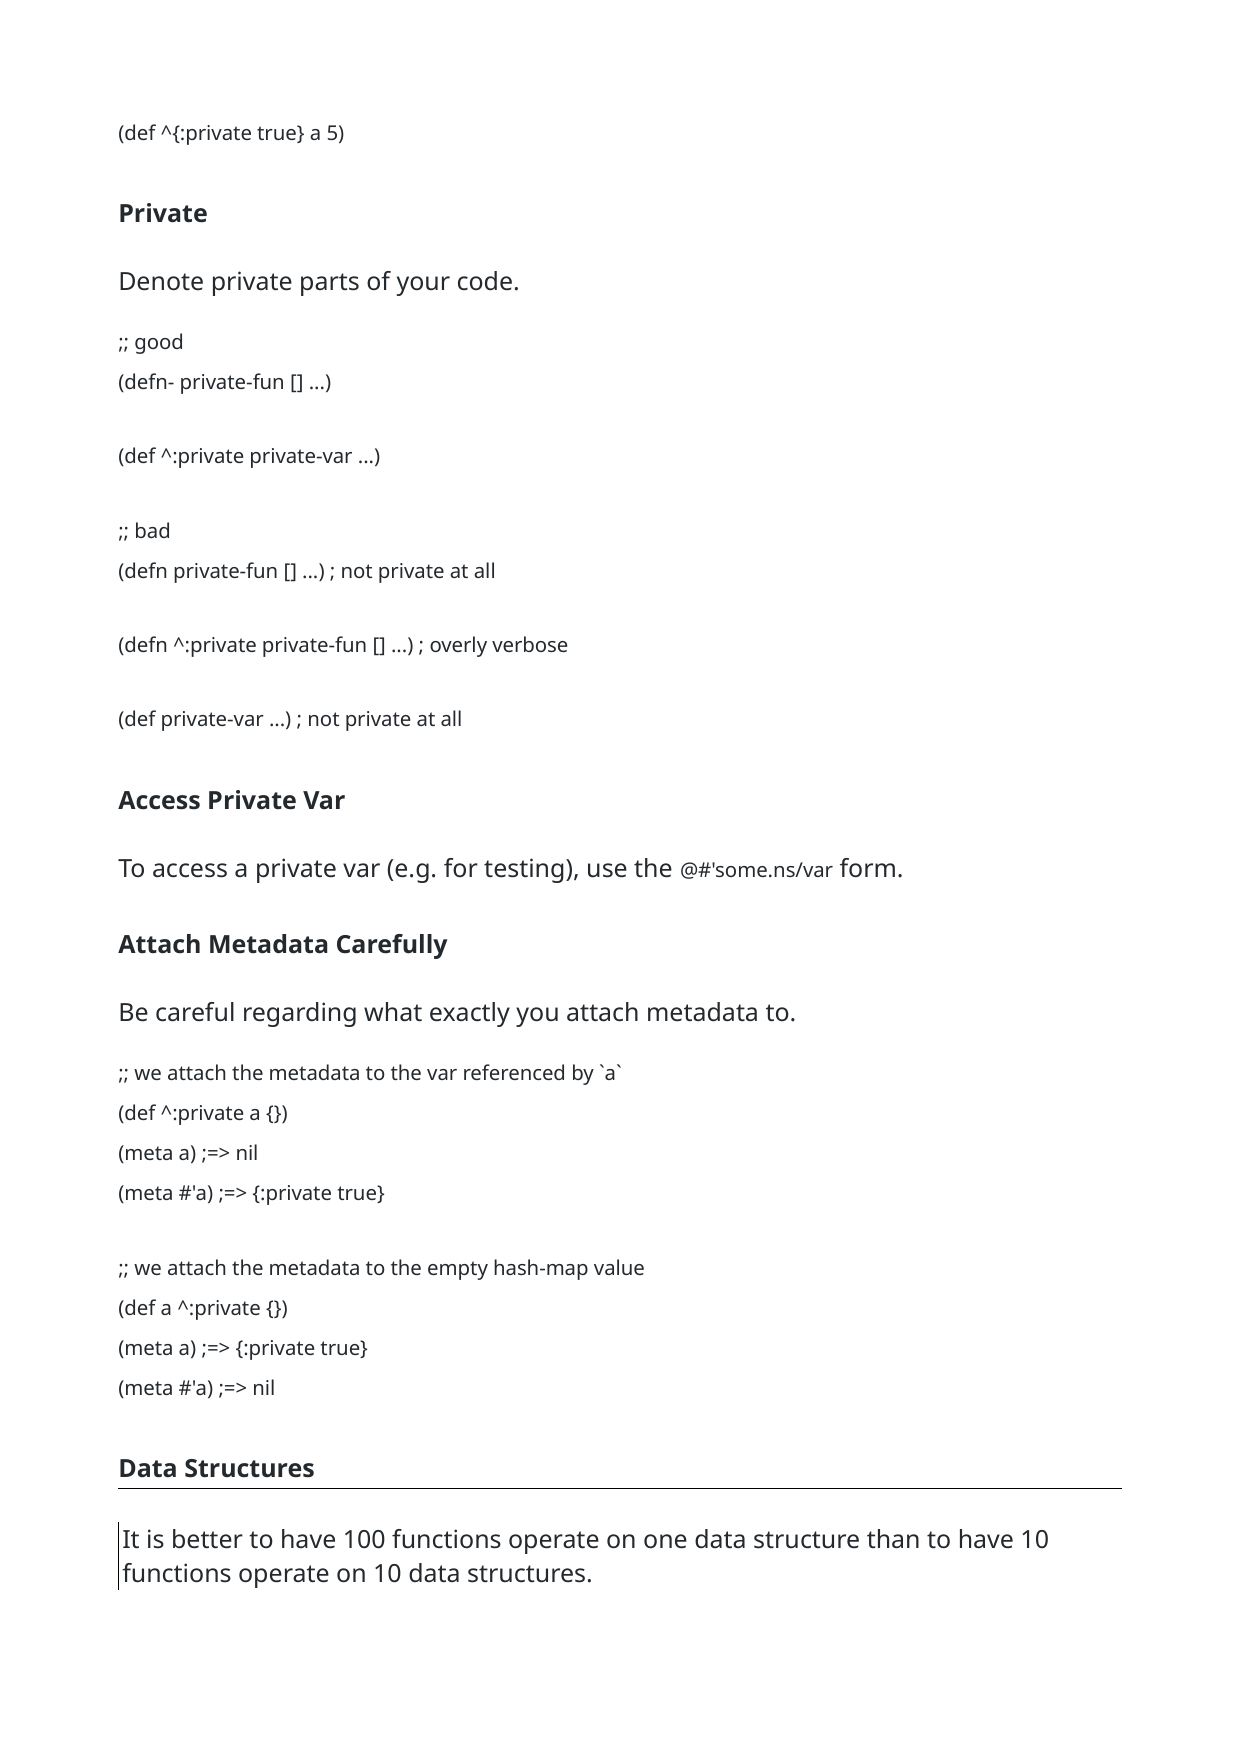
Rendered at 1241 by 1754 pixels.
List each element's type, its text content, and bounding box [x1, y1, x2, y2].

text (defn ^:private private-fun [] ...) ; overly verbose [118, 631, 1122, 658]
text ;; bad [118, 516, 1122, 544]
text (def private-var ...) ; not private at all [118, 705, 1122, 733]
text (def ^:private private-var ...) [118, 442, 1122, 469]
text (def ^{:private true} a 5) [118, 118, 1122, 146]
text Be careful regarding what exactly you attach metadata to. [118, 994, 1122, 1028]
text (meta #'a) ;=> nil [118, 1373, 1122, 1401]
text ;; we attach the metadata to the empty hash-map value [118, 1253, 1122, 1281]
text ;; we attach the metadata to the var referenced by `a` [118, 1058, 1122, 1086]
subtitle Attach Metadata Carefully [118, 927, 1122, 961]
text It is better to have 100 functions operate on one data structure than to have 10 functions operate on 10 data structures. [119, 1522, 1122, 1590]
subtitle Data Structures [118, 1451, 1122, 1488]
text (defn private-fun [] ...) ; not private at all [118, 556, 1122, 584]
text (defn- private-fun [] ...) [118, 367, 1122, 395]
text (def ^:private a {}) [118, 1099, 1122, 1126]
text Denote private parts of your code. [118, 263, 1122, 297]
text (meta #'a) ;=> {:private true} [118, 1179, 1122, 1207]
text (meta a) ;=> {:private true} [118, 1333, 1122, 1361]
text (def a ^:private {}) [118, 1293, 1122, 1321]
text To access a private var (e.g. for testing), use the @#'some.ns/var form. [118, 850, 1122, 884]
text (meta a) ;=> nil [118, 1139, 1122, 1166]
text ;; good [118, 327, 1122, 355]
subtitle Access Private Var [118, 783, 1122, 817]
subtitle Private [118, 196, 1122, 230]
